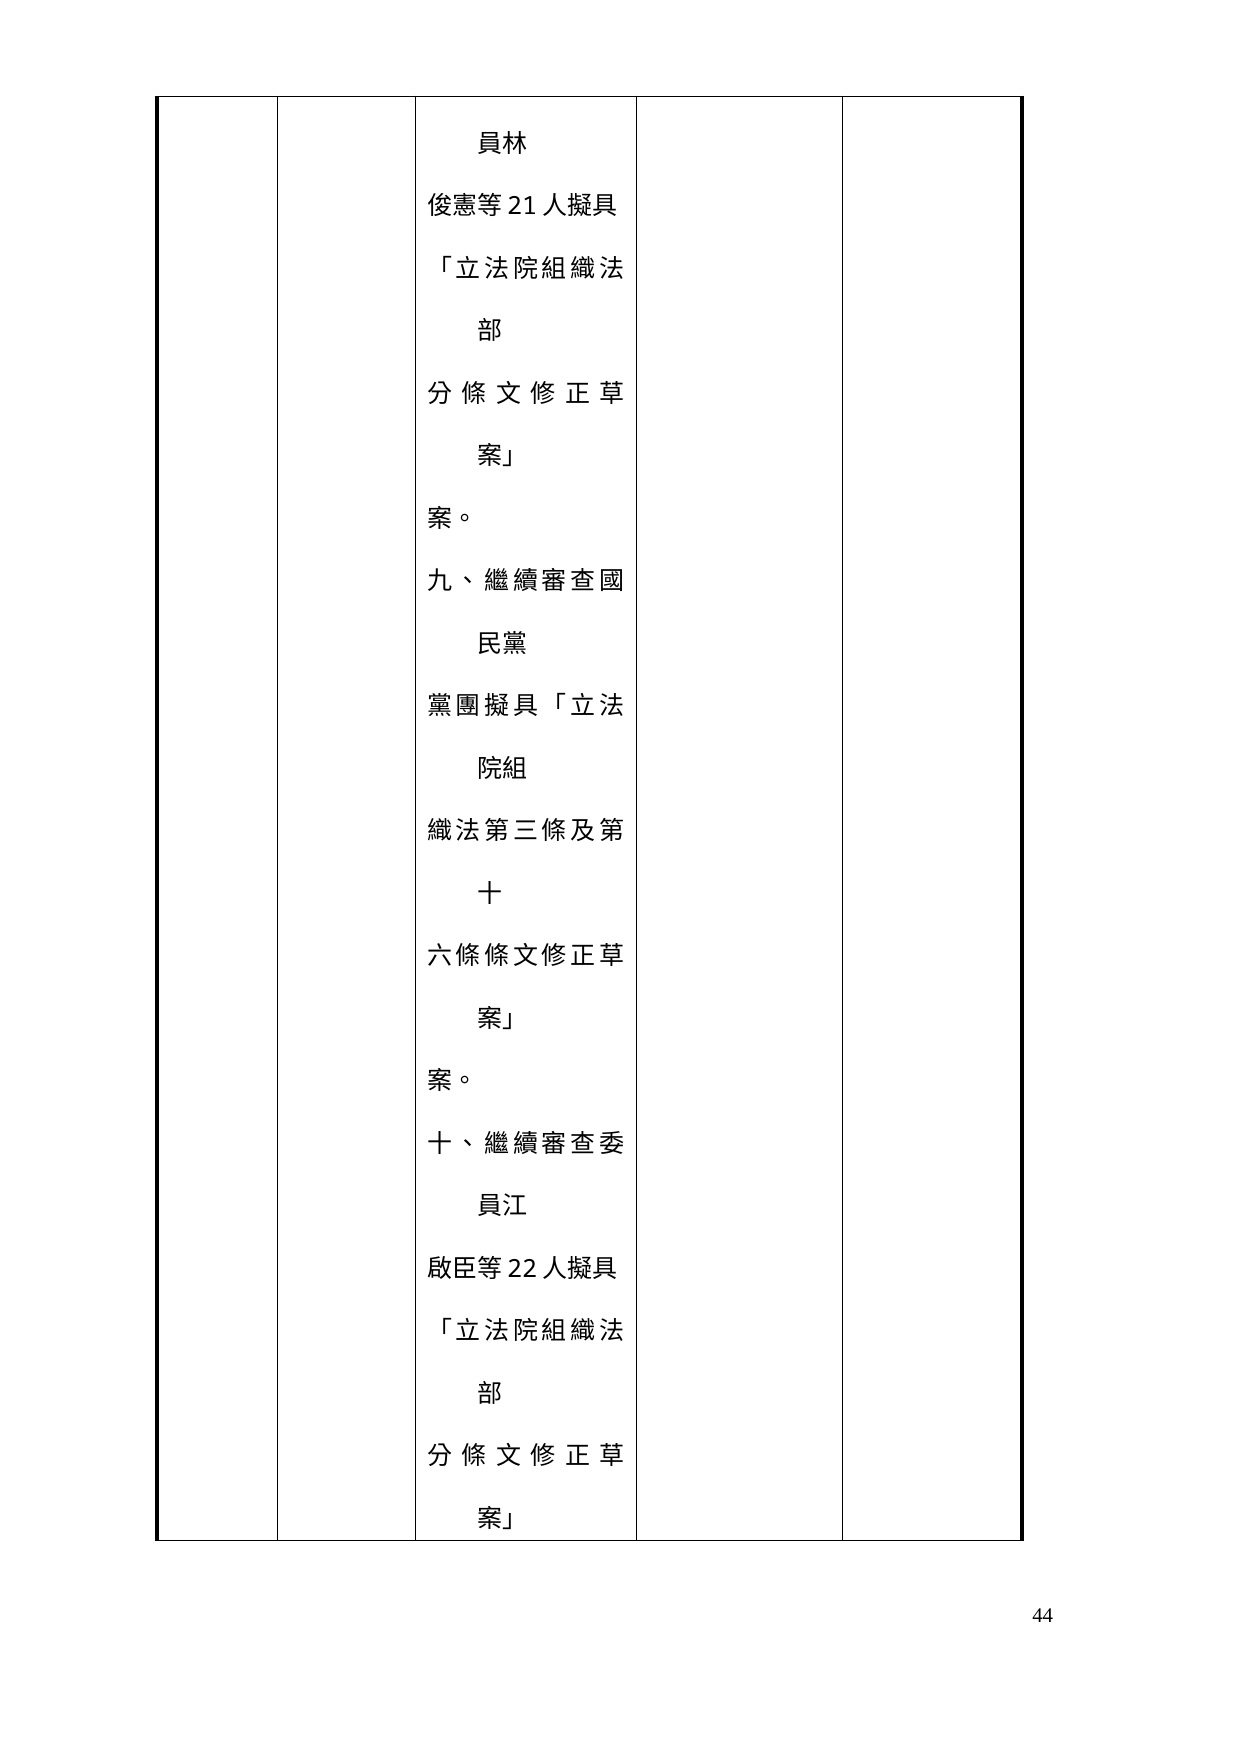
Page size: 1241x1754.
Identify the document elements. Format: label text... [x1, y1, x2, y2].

table_cell [637, 97, 842, 1540]
table_cell [159, 97, 277, 1540]
table_cell 員林 俊憲等21人擬具 「立法院組織法部 分條文修正草案」 案。 九、繼續審查國民黨 黨團擬具「立法院組 織法第三條及第十 六條條文修正草案」 案。 十、繼續審查委員江 啟臣等22人擬具 「立法院組織法部 分條文修正草案」 [416, 97, 636, 1540]
table_cell [278, 97, 415, 1540]
table_cell [843, 97, 1020, 1540]
